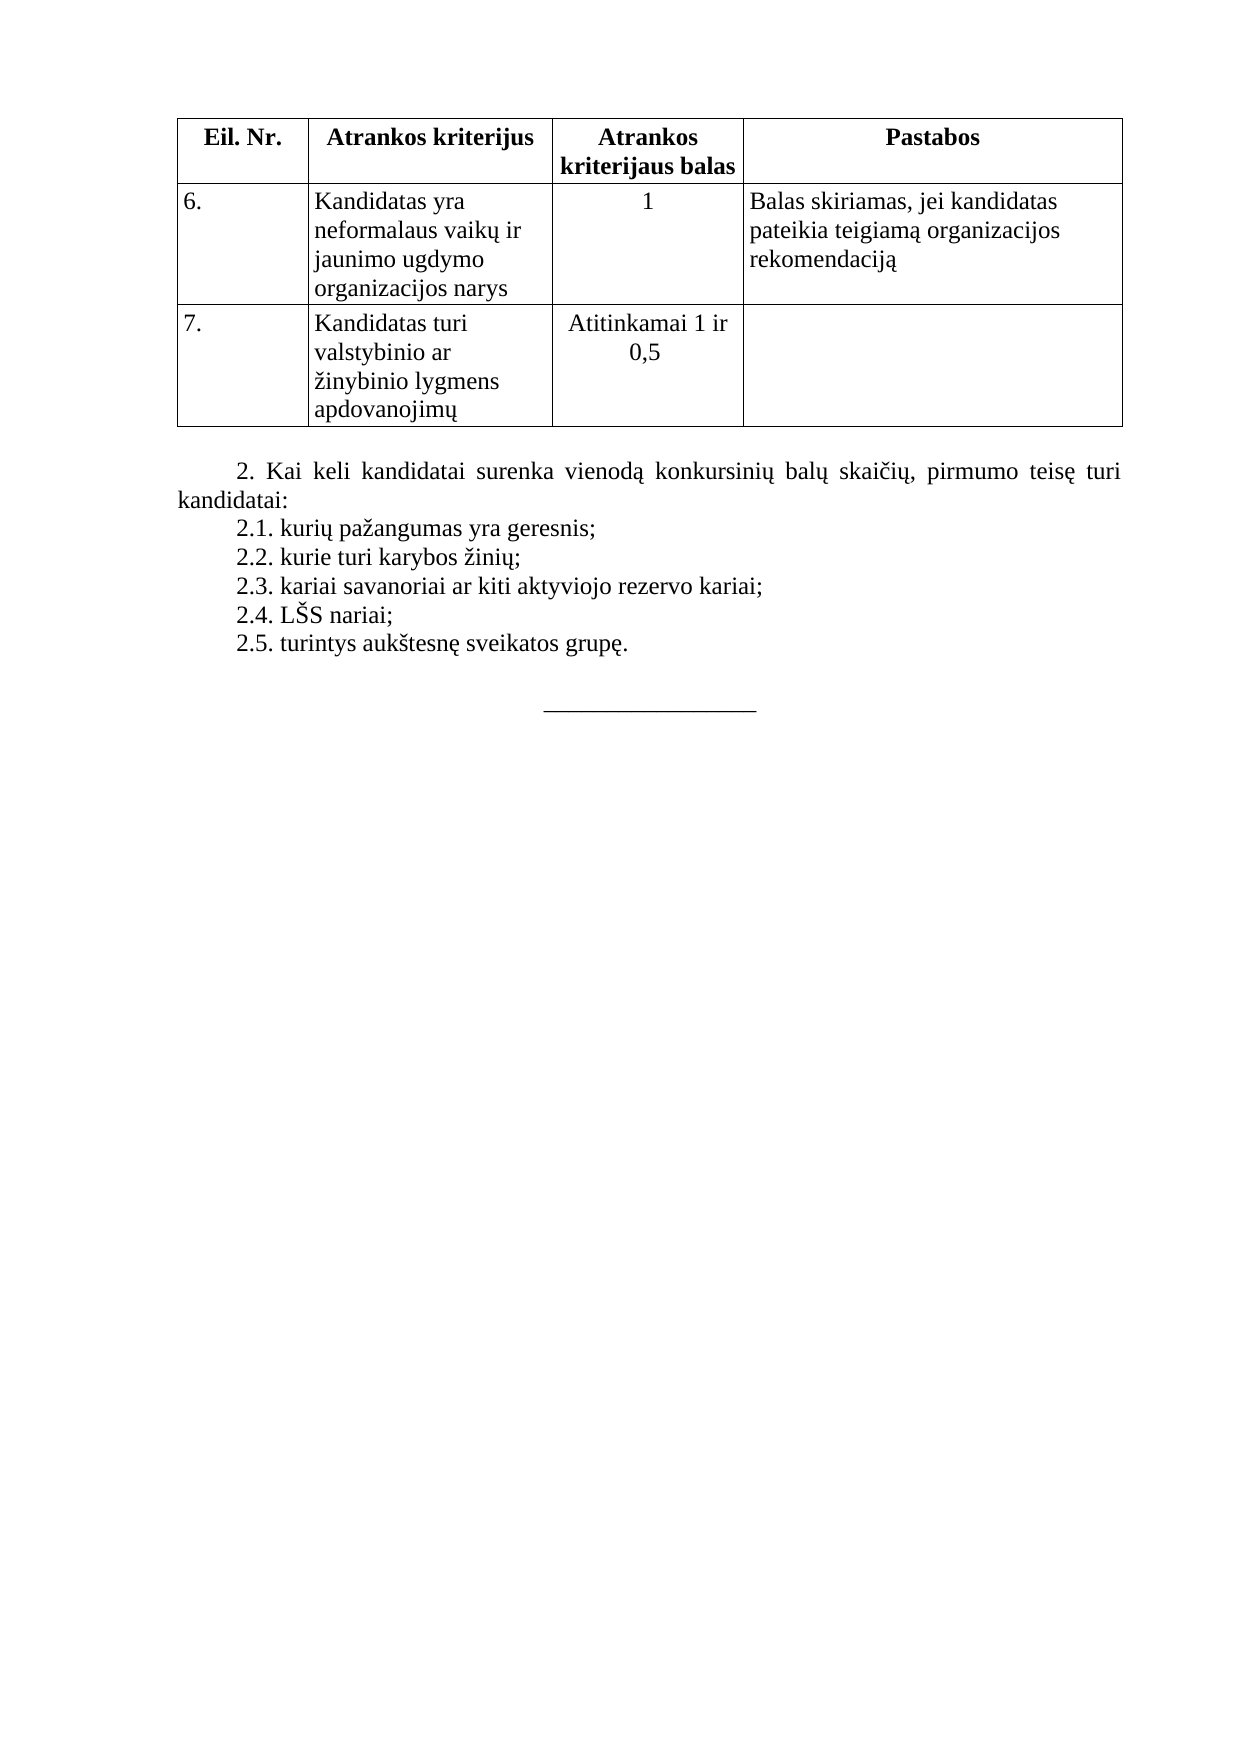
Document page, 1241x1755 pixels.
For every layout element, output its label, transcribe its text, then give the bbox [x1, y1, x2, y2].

table_cell 1 [553, 184, 743, 304]
table_cell 6. [178, 184, 308, 304]
table_cell Balas skiriamas, jei kandidatas pateikia teigiamą organizacijos rekomendaciją [744, 184, 1122, 304]
text 2.5. turintys aukštesnę sveikatos grupę. [177, 628, 1122, 657]
text 2. Kai keli kandidatai surenka vienodą konkursinių balų skaičių, pirmumo teisę turi kandidatai: [177, 456, 1122, 513]
text 2.1. kurių pažangumas yra geresnis; [177, 513, 1122, 542]
table_header Pastabos [744, 119, 1122, 182]
table_cell [744, 305, 1122, 426]
text 2.4. LŠS nariai; [177, 600, 1122, 628]
text 2.3. kariai savanoriai ar kiti aktyviojo rezervo kariai; [177, 571, 1122, 600]
table_cell 7. [178, 305, 308, 426]
text _________________ [177, 686, 1122, 715]
text 2.2. kurie turi karybos žinių; [177, 542, 1122, 571]
table_cell Atitinkamai 1 ir 0,5 [553, 305, 743, 426]
table_header Atrankos kriterijaus balas [553, 119, 743, 182]
table_cell Kandidatas turi valstybinio ar žinybinio lygmens apdovanojimų [309, 305, 552, 426]
table_cell Kandidatas yra neformalaus vaikų ir jaunimo ugdymo organizacijos narys [309, 184, 552, 304]
table_header Eil. Nr. [178, 119, 308, 182]
table_header Atrankos kriterijus [309, 119, 552, 182]
